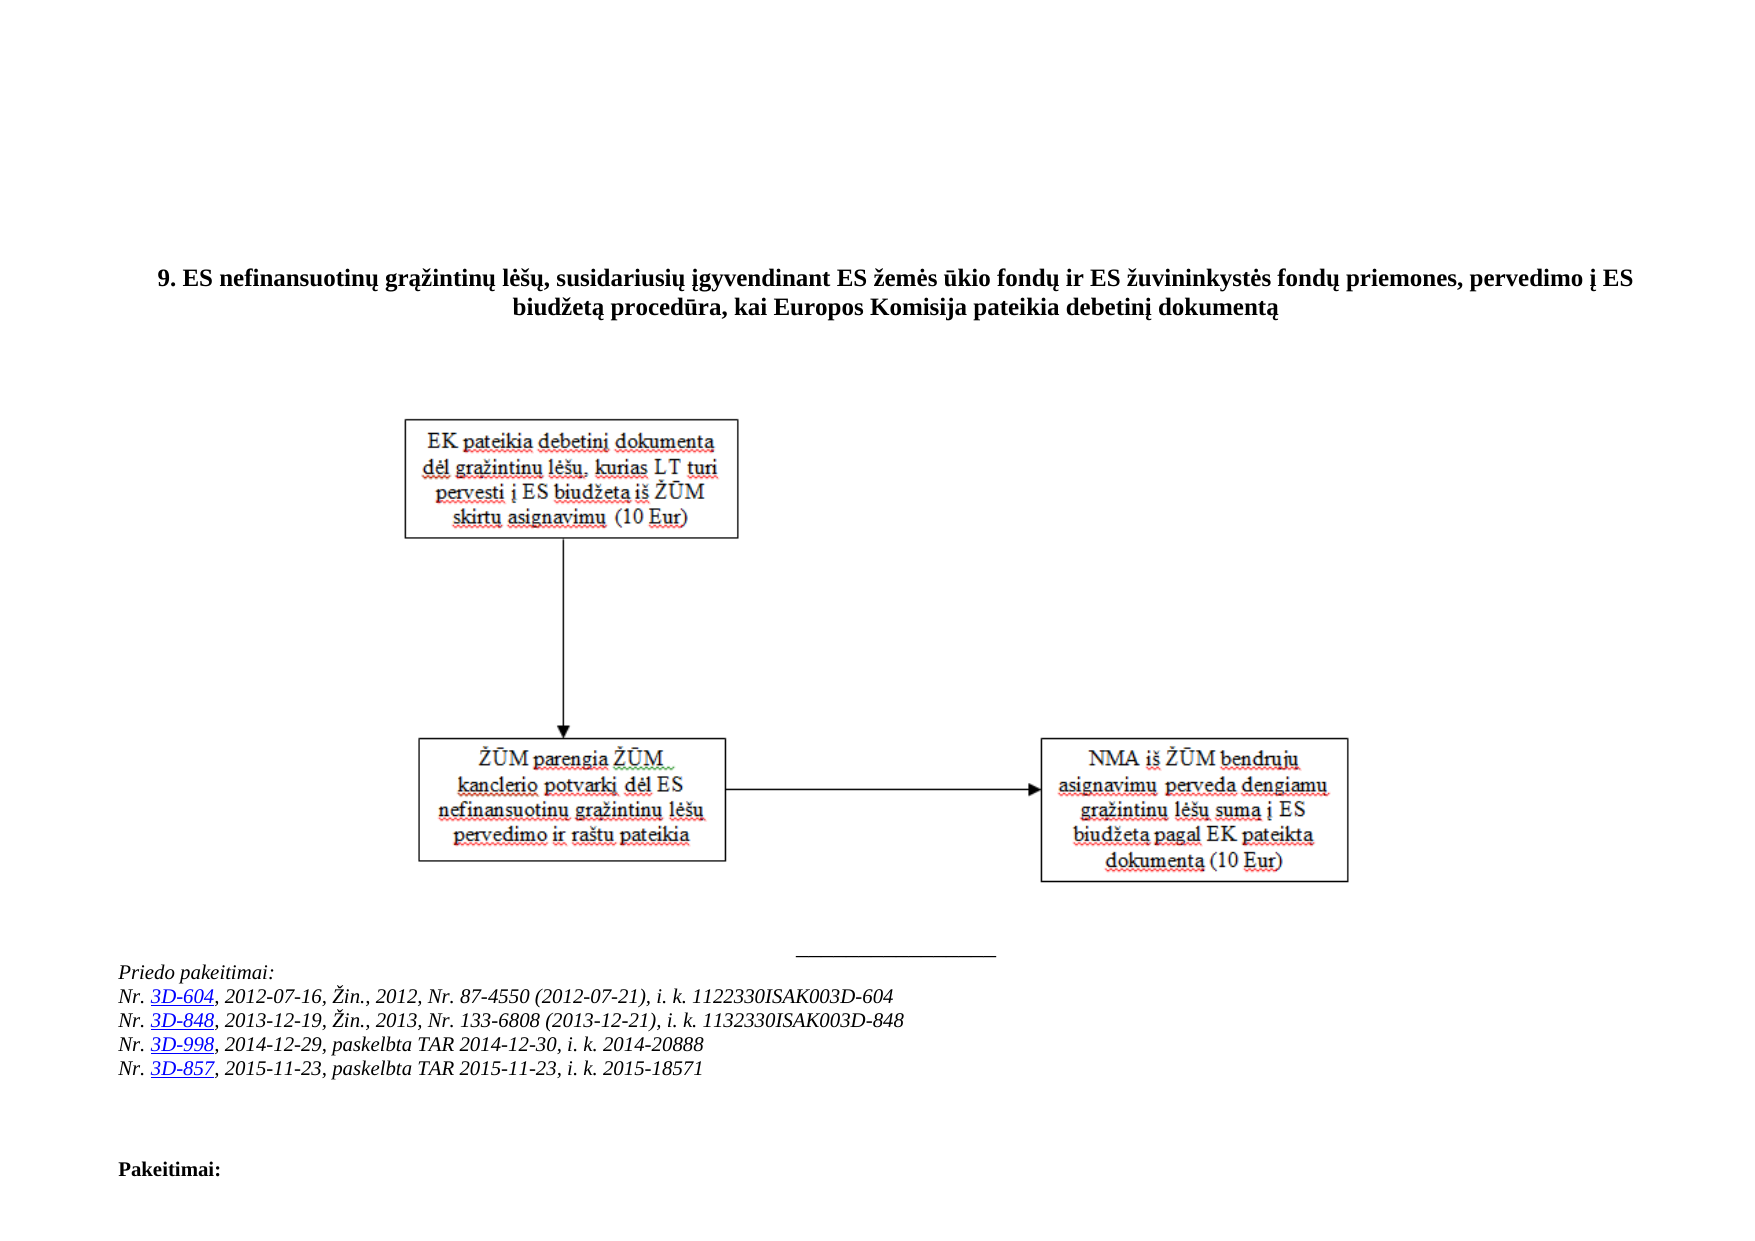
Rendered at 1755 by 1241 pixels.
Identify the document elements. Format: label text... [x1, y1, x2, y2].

text Nr. 3D-848, 2013-12-19, Žin., 2013, Nr. 133-6808 (2013-12-21), i. k. 1132330ISAK003D-848 [118, 1008, 1636, 1032]
text Nr. 3D-604, 2012-07-16, Žin., 2012, Nr. 87-4550 (2012-07-21), i. k. 1122330ISAK003D-604 [118, 984, 1636, 1008]
text ________________ [156, 931, 1636, 960]
text Nr. 3D-857, 2015-11-23, paskelbta TAR 2015-11-23, i. k. 2015-18571 [118, 1056, 1636, 1080]
text Priedo pakeitimai: [118, 960, 1636, 984]
text 9. ES nefinansuotinų grąžintinų lėšų, susidariusių įgyvendinant ES žemės ūkio fondų ir ES žuvininkystės fondų priemones, pervedimo į ES biudžetą procedūra, kai Europos Komisija pateikia debetinį dokumentą [156, 263, 1636, 321]
text Pakeitimai: [118, 1157, 1636, 1181]
text Nr. 3D-998, 2014-12-29, paskelbta TAR 2014-12-30, i. k. 2014-20888 [118, 1032, 1636, 1056]
